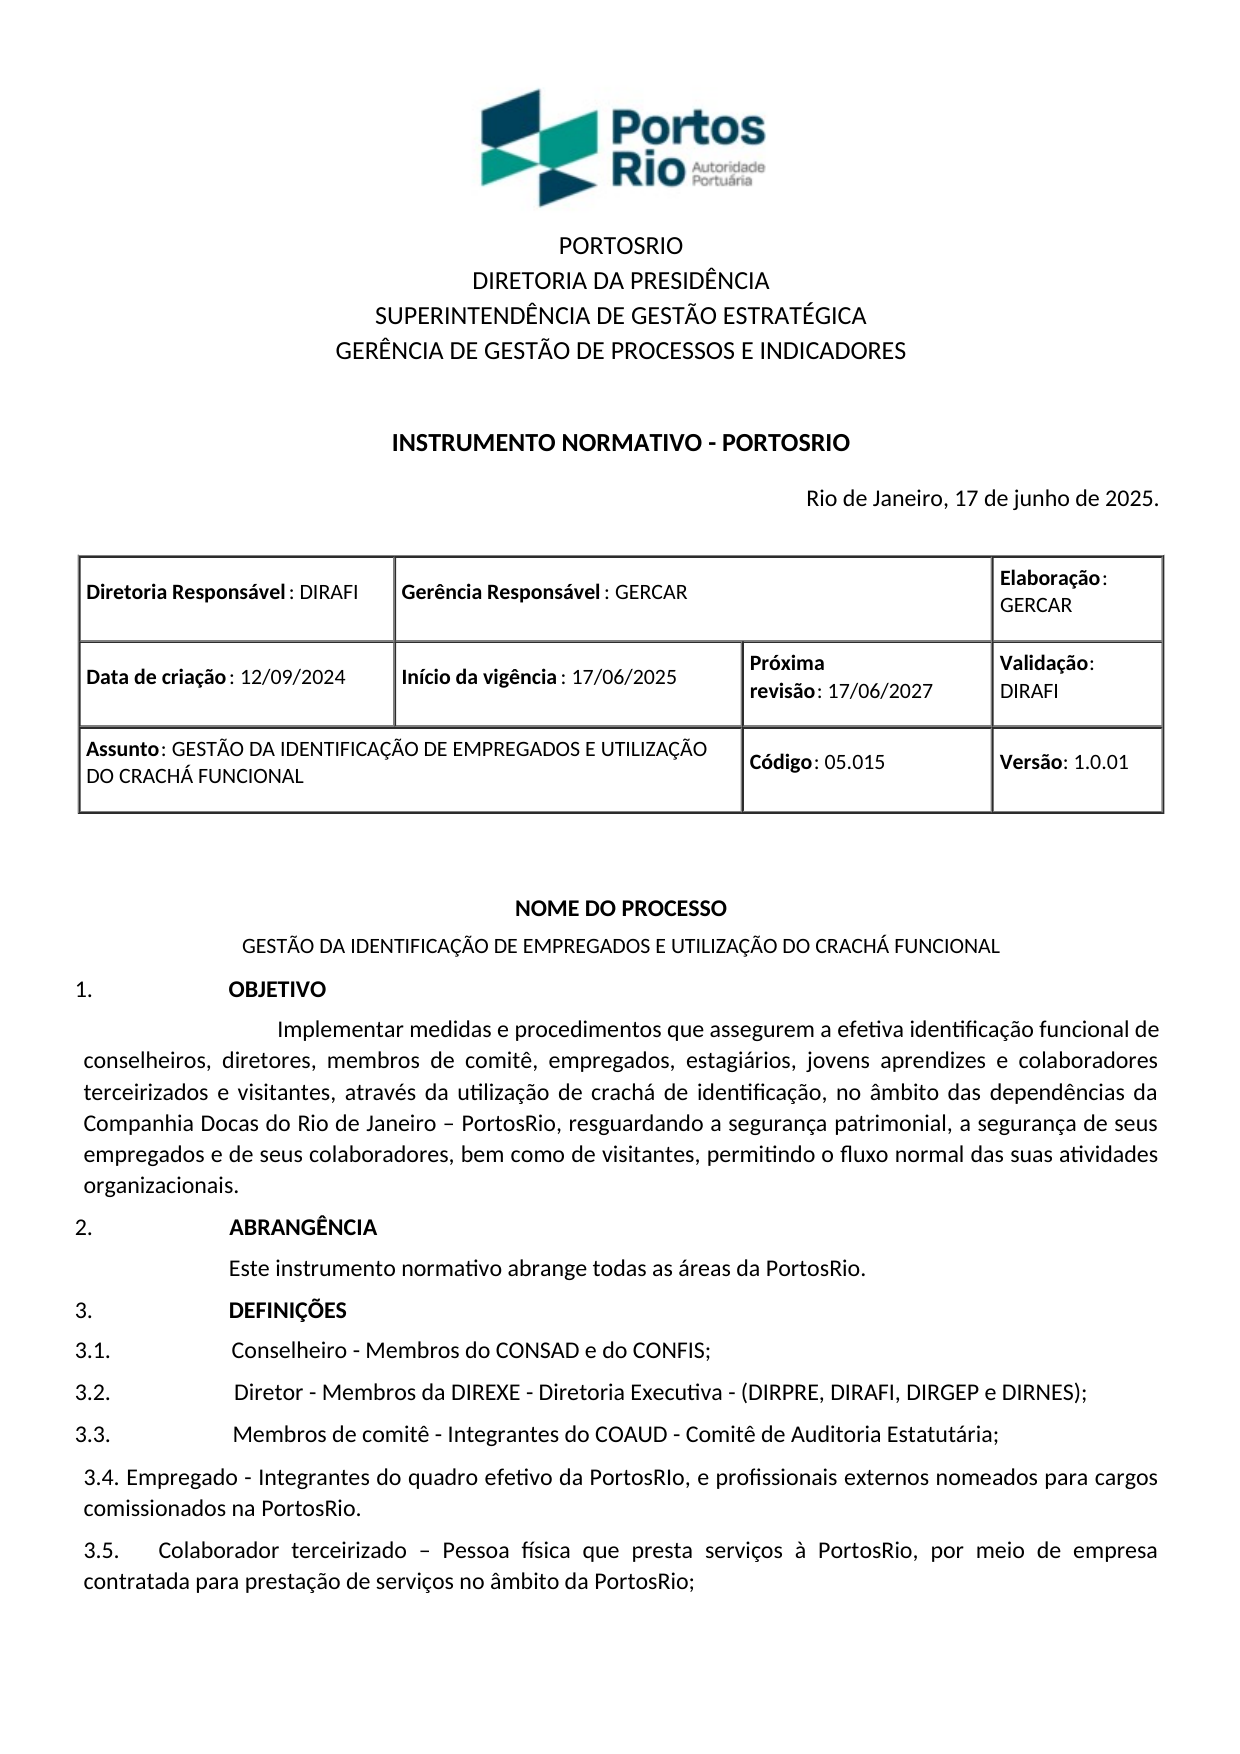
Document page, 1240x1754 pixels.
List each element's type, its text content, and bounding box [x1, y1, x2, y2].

text GESTÃO DA IDENTIFICAÇÃO DE EMPREGADOS E UTILIZAÇÃO DO CRACHÁ FUNCIONAL [74, 932, 1167, 959]
subtitle 1. OBJETIVO [74, 974, 1167, 1003]
text NOME DO PROCESSO [74, 893, 1167, 923]
text SUPERINTENDÊNCIA DE GESTÃO ESTRATÉGICA [74, 299, 1167, 331]
text Implementar medidas e procedimentos que assegurem a efetiva identificação funcional de [74, 1014, 1160, 1043]
subtitle 3. DEFINIÇÕES [74, 1295, 1167, 1324]
text 3.1. Conselheiro - Membros do CONSAD e do CONFIS; [74, 1335, 1167, 1364]
text 2. ABRANGÊNCIA [74, 1212, 1167, 1242]
text Rio de Janeiro, 17 de junho de 2025. [74, 483, 1160, 512]
text 3.5. Colaborador terceirizado – Pessoa física que presta serviços à PortosRio, por meio de empresa contratada para prestação de serviços no âmbito da PortosRio; [83, 1535, 1160, 1596]
text PORTOSRIO [74, 229, 1167, 261]
text GERÊNCIA DE GESTÃO DE PROCESSOS E INDICADORES [74, 334, 1167, 366]
text DIRETORIA DA PRESIDÊNCIA [74, 264, 1167, 296]
text 3.3. Membros de comitê - Integrantes do COAUD - Comitê de Auditoria Estatutária; [74, 1419, 1167, 1449]
text INSTRUMENTO NORMATIVO - PORTOSRIO [74, 426, 1167, 458]
text Este instrumento normativo abrange todas as áreas da PortosRio. [229, 1253, 1160, 1282]
text 3.2. Diretor - Membros da DIREXE - Diretoria Executiva - (DIRPRE, DIRAFI, DIRGEP e DIRNES); [74, 1377, 1167, 1407]
text conselheiros, diretores, membros de comitê, empregados, estagiários, jovens aprendizes e colaboradores terceirizados e visitantes, através da utilização de crachá de identificação, no âmbito das dependências da Companhia Docas do Rio de Janeiro – PortosRio, resguardando a segurança patrimonial, a segurança de seus empregados e de seus colaboradores, bem como de visitantes, permitindo o fluxo normal das suas atividades organizacionais. [83, 1045, 1160, 1199]
text 3.4. Empregado - Integrantes do quadro efetivo da PortosRIo, e profissionais externos nomeados para cargos comissionados na PortosRio. [83, 1462, 1160, 1522]
